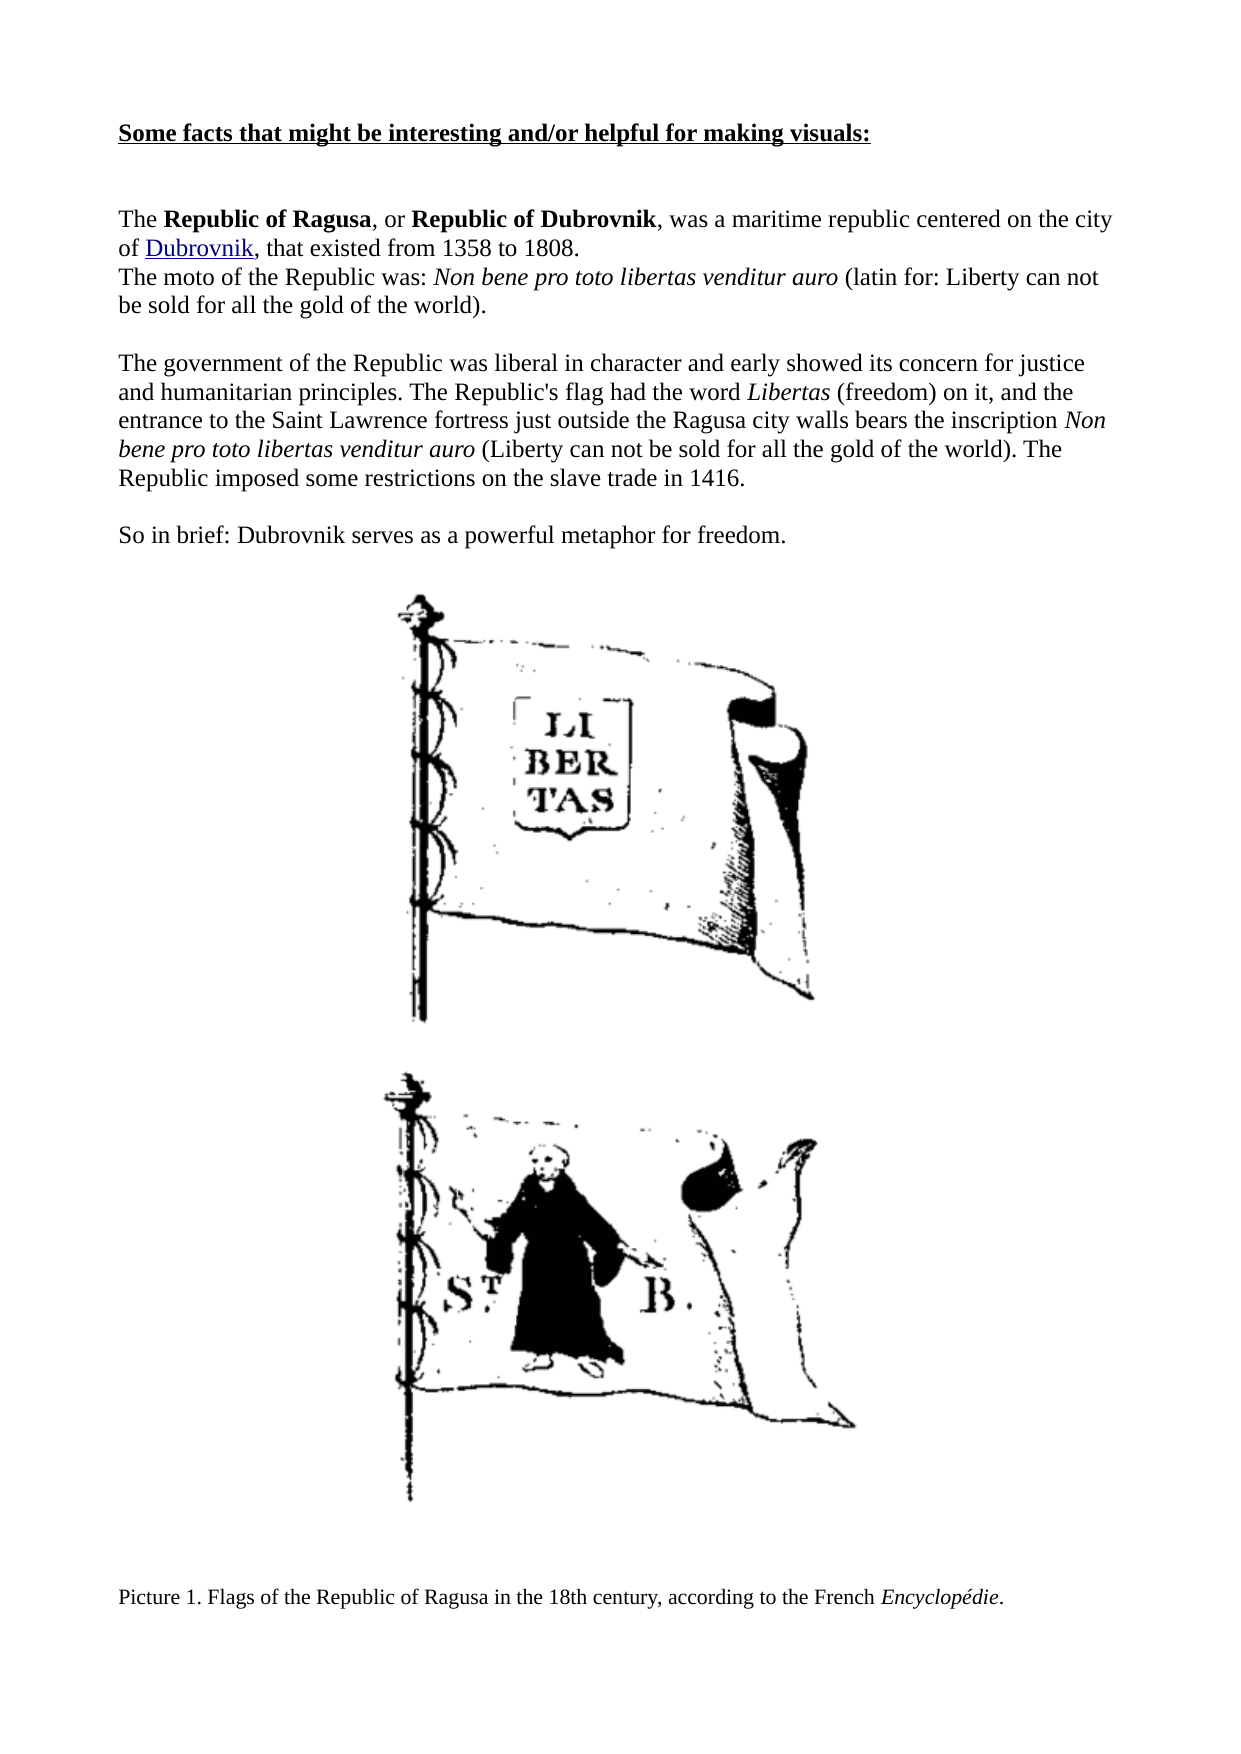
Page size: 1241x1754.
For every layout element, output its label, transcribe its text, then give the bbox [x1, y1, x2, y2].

text So in brief: Dubrovnik serves as a powerful metaphor for freedom. [118, 521, 1122, 549]
picture [363, 578, 877, 1516]
text The Republic of Ragusa, or Republic of Dubrovnik, was a maritime republic centered on the city of Dubrovnik, that existed from 1358 to 1808. [118, 204, 1122, 262]
text Some facts that might be interesting and/or helpful for making visuals: [118, 118, 1122, 147]
text The government of the Republic was liberal in character and early showed its concern for justice and humanitarian principles. The Republic's flag had the word Libertas (freedom) on it, and the entrance to the Saint Lawrence fortress just outside the Ragusa city walls bears the inscription Non bene pro toto libertas venditur auro (Liberty can not be sold for all the gold of the world). The Republic imposed some restrictions on the slave trade in 1416. [118, 348, 1122, 492]
text The moto of the Republic was: Non bene pro toto libertas venditur auro (latin for: Liberty can not be sold for all the gold of the world). [118, 262, 1122, 319]
text Picture 1. Flags of the Republic of Ragusa in the 18th century, according to the French Encyclopédie. [118, 1584, 1122, 1609]
